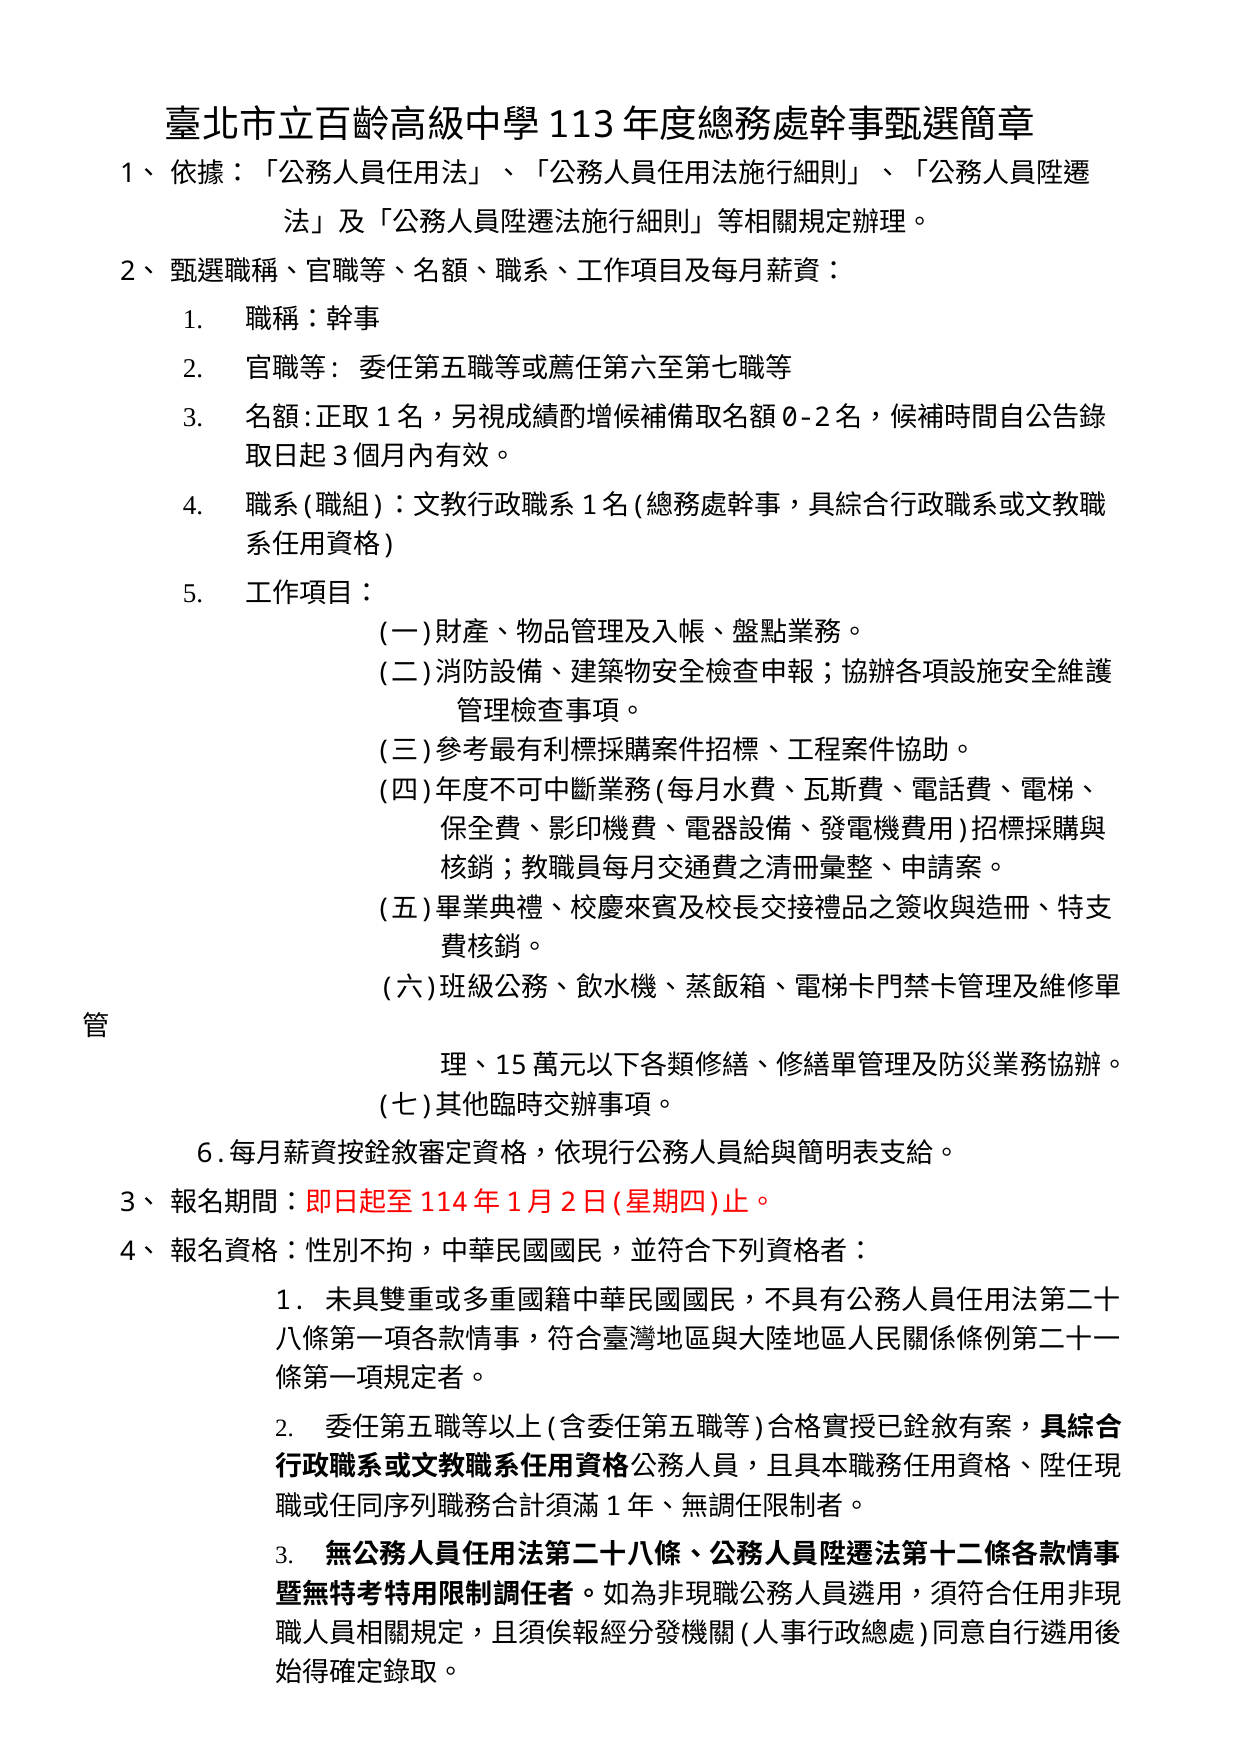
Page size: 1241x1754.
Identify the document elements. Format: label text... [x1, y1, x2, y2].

list 無公務人員任用法第二十八條、公務人員陞遷法第十二條各款情事暨無特考特用限制調任者。如為非現職公務人員遴用，須符合任用非現職人員相關規定，且須俟報經分發機關(人事行政總處)同意自行遴用後始得確定錄取。 [275, 1532, 1122, 1689]
text 6.每月薪資按銓敘審定資格，依現行公務人員給與簡明表支給。 [83, 1131, 1122, 1171]
list 工作項目： [183, 571, 1122, 610]
list 甄選職稱、官職等、名額、職系、工作項目及每月薪資： [120, 248, 1122, 288]
text 核銷；教職員每月交通費之清冊彙整、申請案。 [83, 846, 1122, 886]
list 名額:正取1名，另視成績酌增候補備取名額0-2名，候補時間自公告錄取日起3個月內有效。 [183, 395, 1122, 473]
text 費核銷。 [83, 925, 1122, 964]
list 職系(職組)：文教行政職系1名(總務處幹事，具綜合行政職系或文教職系任用資格) [183, 483, 1122, 562]
text 法」及「公務人員陞遷法施行細則」等相關規定辦理。 [170, 200, 1122, 239]
text (七)其他臨時交辦事項。 [83, 1083, 1122, 1122]
text 臺北市立百齡高級中學113年度總務處幹事甄選簡章 [83, 79, 1122, 142]
text 保全費、影印機費、電器設備、發電機費用)招標採購與 [83, 807, 1122, 846]
list 官職等: 委任第五職等或薦任第六至第七職等 [183, 346, 1122, 385]
list 委任第五職等以上(含委任第五職等)合格實授已銓敘有案，具綜合行政職系或文教職系任用資格公務人員，且具本職務任用資格、陞任現職或任同序列職務合計須滿1年、無調任限制者。 [275, 1405, 1122, 1523]
text (一)財產、物品管理及入帳、盤點業務。 [83, 610, 1122, 649]
list 依據：「公務人員任用法」、「公務人員任用法施行細則」、「公務人員陞遷 [120, 151, 1122, 190]
text 管理檢查事項。 [83, 689, 1122, 728]
text (三)參考最有利標採購案件招標、工程案件協助。 [83, 728, 1122, 768]
list 未具雙重或多重國籍中華民國國民，不具有公務人員任用法第二十八條第一項各款情事，符合臺灣地區與大陸地區人民關係條例第二十一條第一項規定者。 [275, 1278, 1122, 1396]
text (二)消防設備、建築物安全檢查申報；協辦各項設施安全維護 [83, 649, 1122, 689]
list 報名資格：性別不拘，中華民國國民，並符合下列資格者： [120, 1229, 1122, 1268]
text (五)畢業典禮、校慶來賓及校長交接禮品之簽收與造冊、特支 [83, 886, 1122, 925]
list 報名期間：即日起至114年1月2日(星期四)止。 [120, 1180, 1122, 1219]
list 職稱：幹事 [183, 297, 1122, 337]
text (四)年度不可中斷業務(每月水費、瓦斯費、電話費、電梯、 [83, 768, 1122, 807]
text 理、15萬元以下各類修繕、修繕單管理及防災業務協辦。 [83, 1043, 1122, 1083]
text (六)班級公務、飲水機、蒸飯箱、電梯卡門禁卡管理及維修單管 [83, 964, 1122, 1043]
